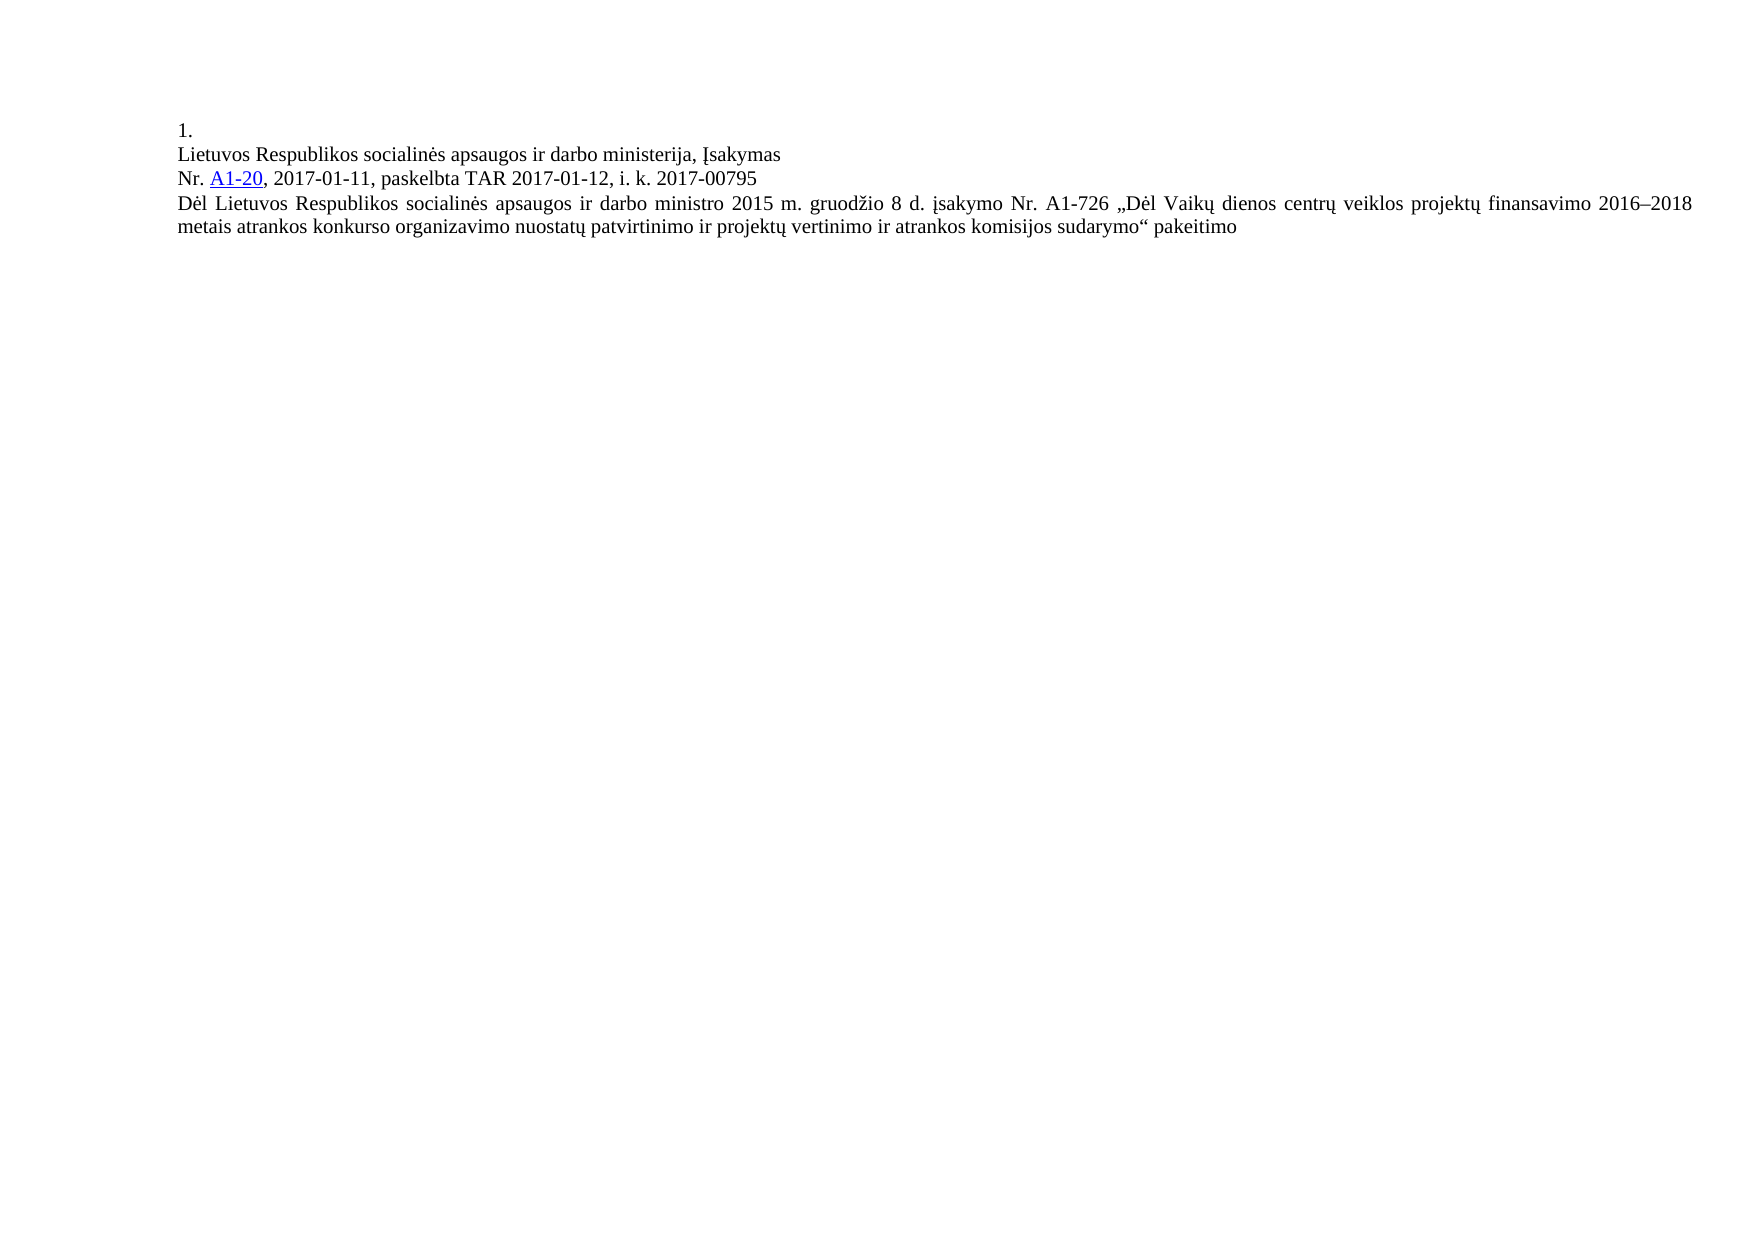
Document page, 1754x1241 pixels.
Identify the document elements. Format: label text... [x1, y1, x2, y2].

text Lietuvos Respublikos socialinės apsaugos ir darbo ministerija, Įsakymas [177, 142, 1695, 166]
text Dėl Lietuvos Respublikos socialinės apsaugos ir darbo ministro 2015 m. gruodžio 8 d. įsakymo Nr. A1-726 „Dėl Vaikų dienos centrų veiklos projektų finansavimo 2016–2018 metais atrankos konkurso organizavimo nuostatų patvirtinimo ir projektų vertinimo ir atrankos komisijos sudarymo“ pakeitimo [177, 190, 1695, 238]
text 1. [177, 118, 1695, 142]
text Nr. A1-20, 2017-01-11, paskelbta TAR 2017-01-12, i. k. 2017-00795 [177, 166, 1695, 190]
